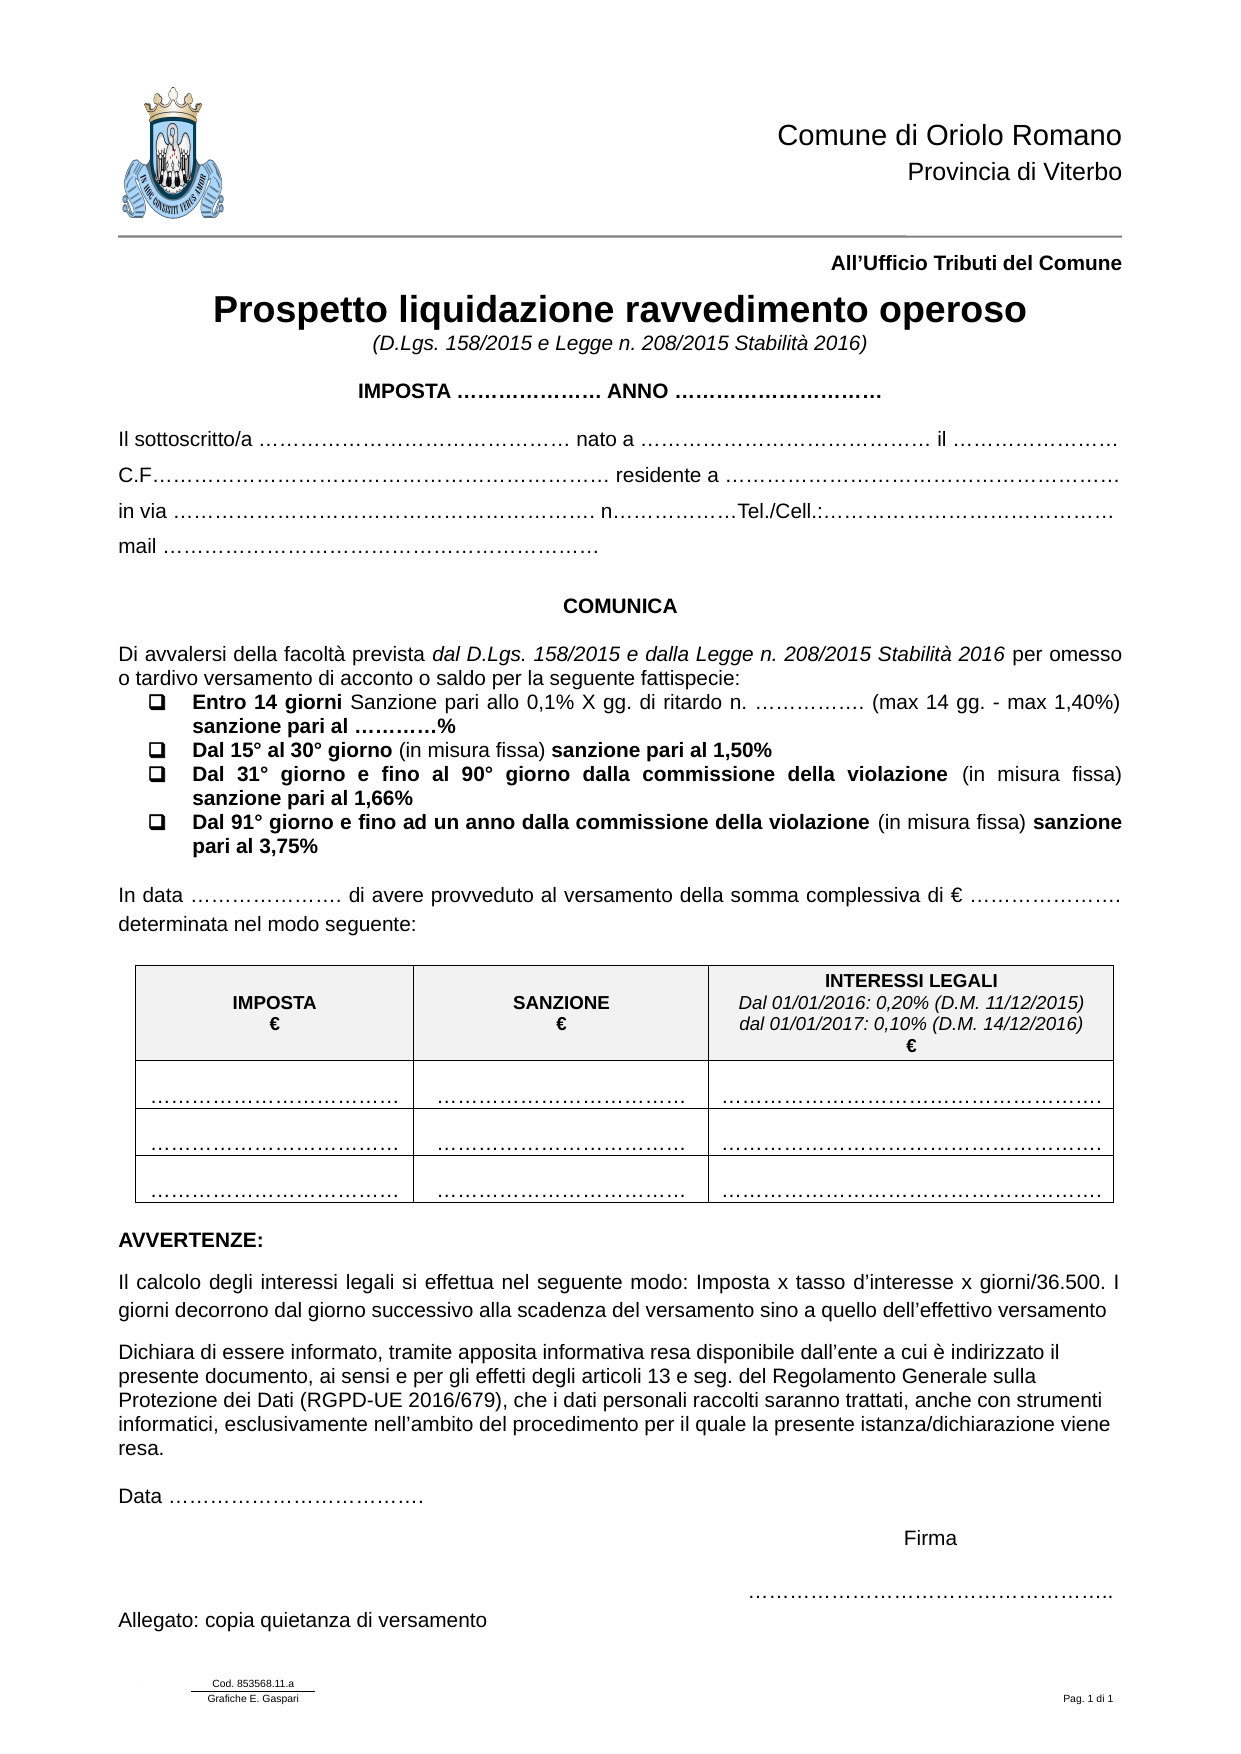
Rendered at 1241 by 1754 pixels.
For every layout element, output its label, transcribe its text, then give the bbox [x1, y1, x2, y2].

table_header INTERESSI LEGALI Dal 01/01/2016: 0,20% (D.M. 11/12/2015) dal 01/01/2017: 0,10% (D.M. 14/12/2016) € [709, 966, 1113, 1060]
text Provincia di Viterbo [224, 157, 1122, 185]
list Entro 14 giorni Sanzione pari allo 0,1% X gg. di ritardo n. ……………. (max 14 gg. - max 1,40%) sanzione pari al …………% [148, 690, 1122, 738]
text All’Ufficio Tributi del Comune [366, 251, 1122, 275]
text Dichiara di essere informato, tramite apposita informativa resa disponibile dall’ente a cui è indirizzato il presente documento, ai sensi e per gli effetti degli articoli 13 e seg. del Regolamento Generale sulla Protezione dei Dati (RGPD-UE 2016/679), che i dati personali raccolti saranno trattati, anche con strumenti informatici, esclusivamente nell’ambito del procedimento per il quale la presente istanza/dichiarazione viene resa. [118, 1339, 1122, 1459]
text IMPOSTA ………………… ANNO ………………………… [118, 379, 1122, 403]
text In data …………………. di avere provveduto al versamento della somma complessiva di € …………………. determinata nel modo seguente: [118, 883, 1122, 936]
table_header IMPOSTA € [136, 966, 413, 1060]
text Il calcolo degli interessi legali si effettua nel seguente modo: Imposta x tasso d’interesse x giorni/36.500. I giorni decorrono dal giorno successivo alla scadenza del versamento sino a quello dell’effettivo versamento [118, 1269, 1122, 1322]
text Il sottoscritto/a ……………………………………… nato a …………………………………… il …………………… [118, 427, 1122, 451]
text AVVERTENZE: [118, 1228, 1122, 1252]
table_cell ……………………………… [136, 1109, 413, 1155]
picture [122, 87, 224, 219]
text COMUNICA [118, 594, 1122, 618]
table_cell ……………………………… [136, 1156, 413, 1202]
table_cell ……………………………… [414, 1156, 708, 1202]
table_cell ……………………………… [414, 1109, 708, 1155]
table_cell ……………………………… [414, 1061, 708, 1108]
text Allegato: copia quietanza di versamento [118, 1608, 1122, 1632]
list Dal 31° giorno e fino al 90° giorno dalla commissione della violazione (in misura fissa) sanzione pari al 1,66% [148, 762, 1122, 810]
text Data ………………………………. [118, 1484, 1122, 1508]
table_cell ……………………………… [136, 1061, 413, 1108]
table_header SANZIONE € [414, 966, 708, 1060]
text Di avvalersi della facoltà prevista dal D.Lgs. 158/2015 e dalla Legge n. 208/2015 Stabilità 2016 per omesso o tardivo versamento di acconto o saldo per la seguente fattispecie: [118, 642, 1122, 690]
text in via ……………………………………………………. n………………Tel./Cell.:…………………………………… [118, 498, 1122, 522]
text mail ……………………………………………………… [118, 534, 1122, 558]
table_cell ………………………………………………. [709, 1156, 1113, 1202]
list Dal 91° giorno e fino ad un anno dalla commissione della violazione (in misura fissa) sanzione pari al 3,75% [148, 810, 1122, 858]
table_cell ………………………………………………. [709, 1109, 1113, 1155]
list Dal 15° al 30° giorno (in misura fissa) sanzione pari al 1,50% [148, 738, 1122, 762]
text Prospetto liquidazione ravvedimento operoso [118, 288, 1122, 331]
text Comune di Oriolo Romano [224, 118, 1122, 152]
text C.F………………………………………………………… residente a ………………………………………………… [118, 462, 1122, 486]
text (D.Lgs. 158/2015 e Legge n. 208/2015 Stabilità 2016) [118, 331, 1122, 355]
table_cell ………………………………………………. [709, 1061, 1113, 1108]
text Firma [738, 1526, 1122, 1549]
text …………………………………………….. [738, 1579, 1122, 1603]
